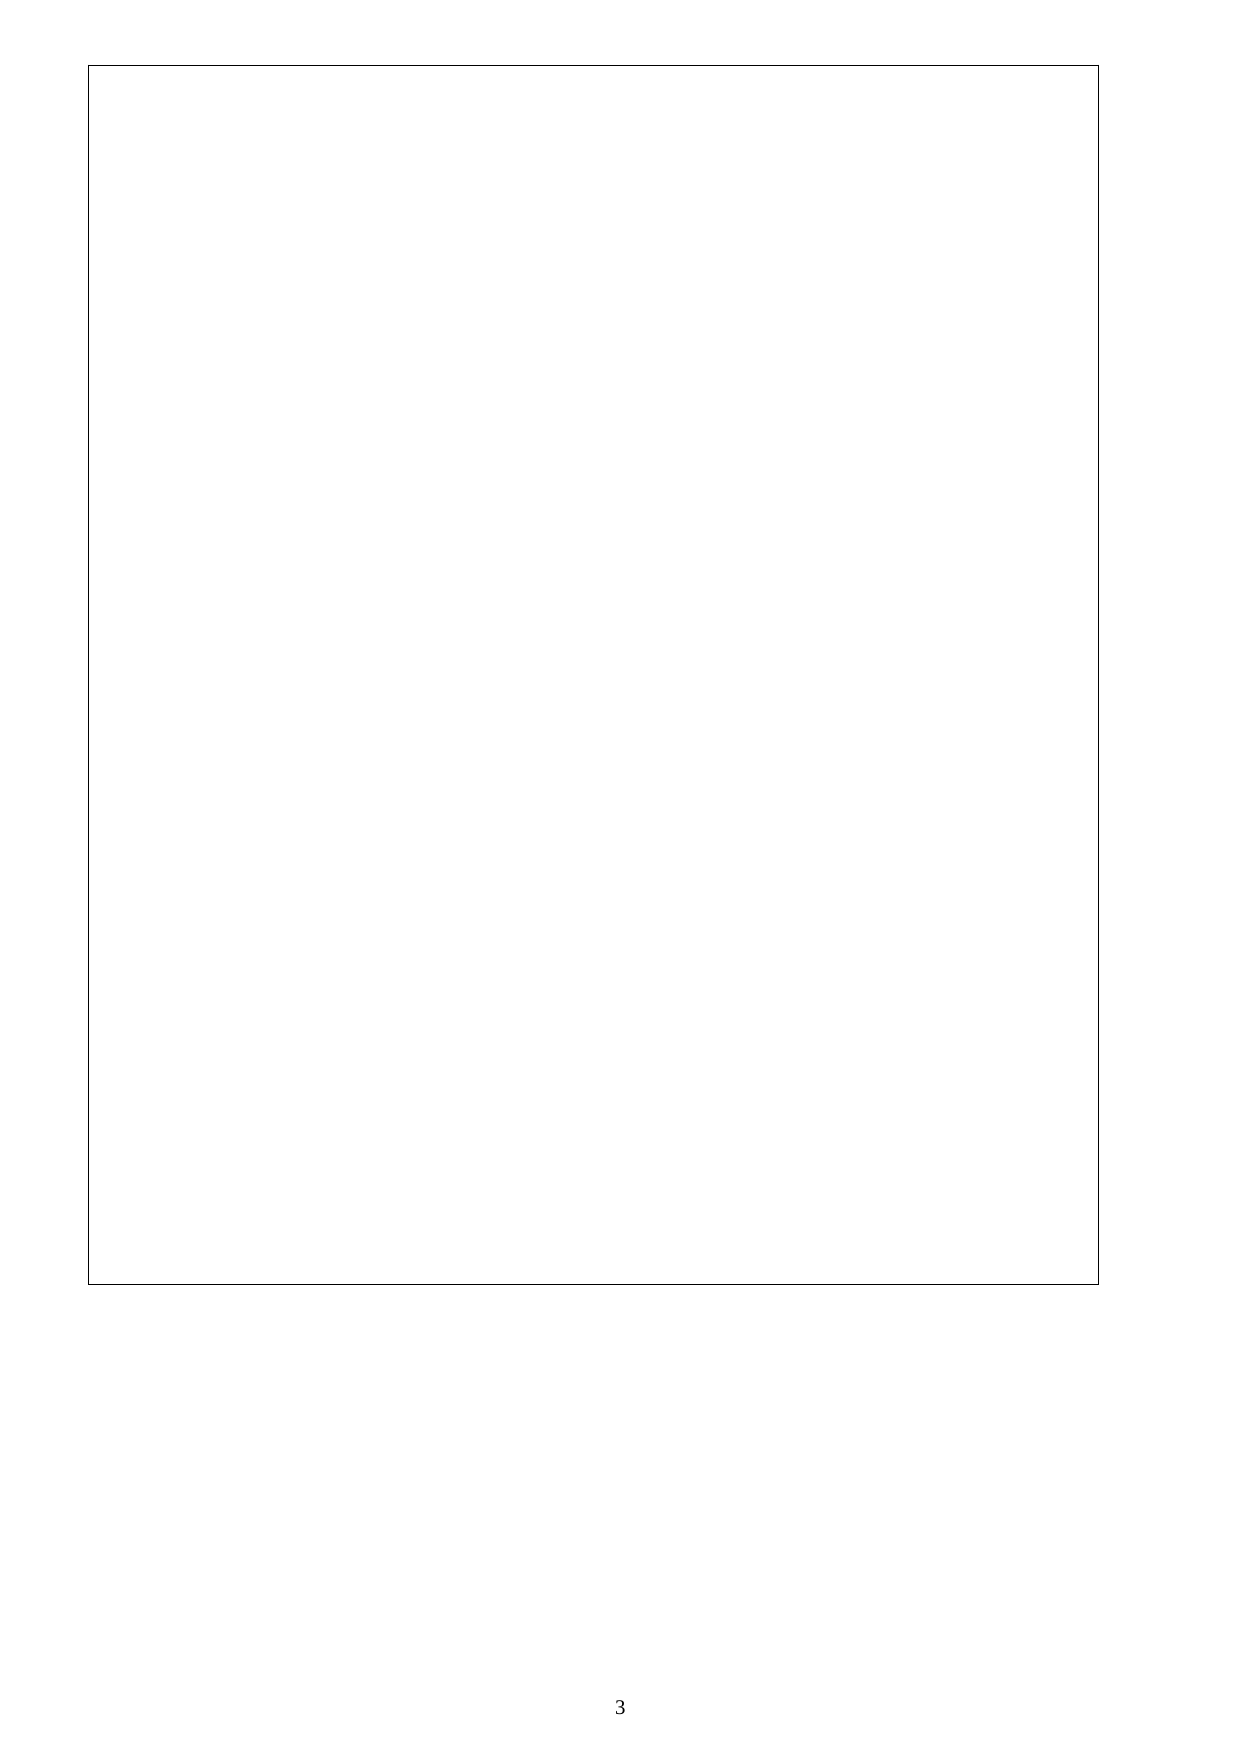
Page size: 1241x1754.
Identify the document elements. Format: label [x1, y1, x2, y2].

table_header [89, 66, 1098, 1284]
